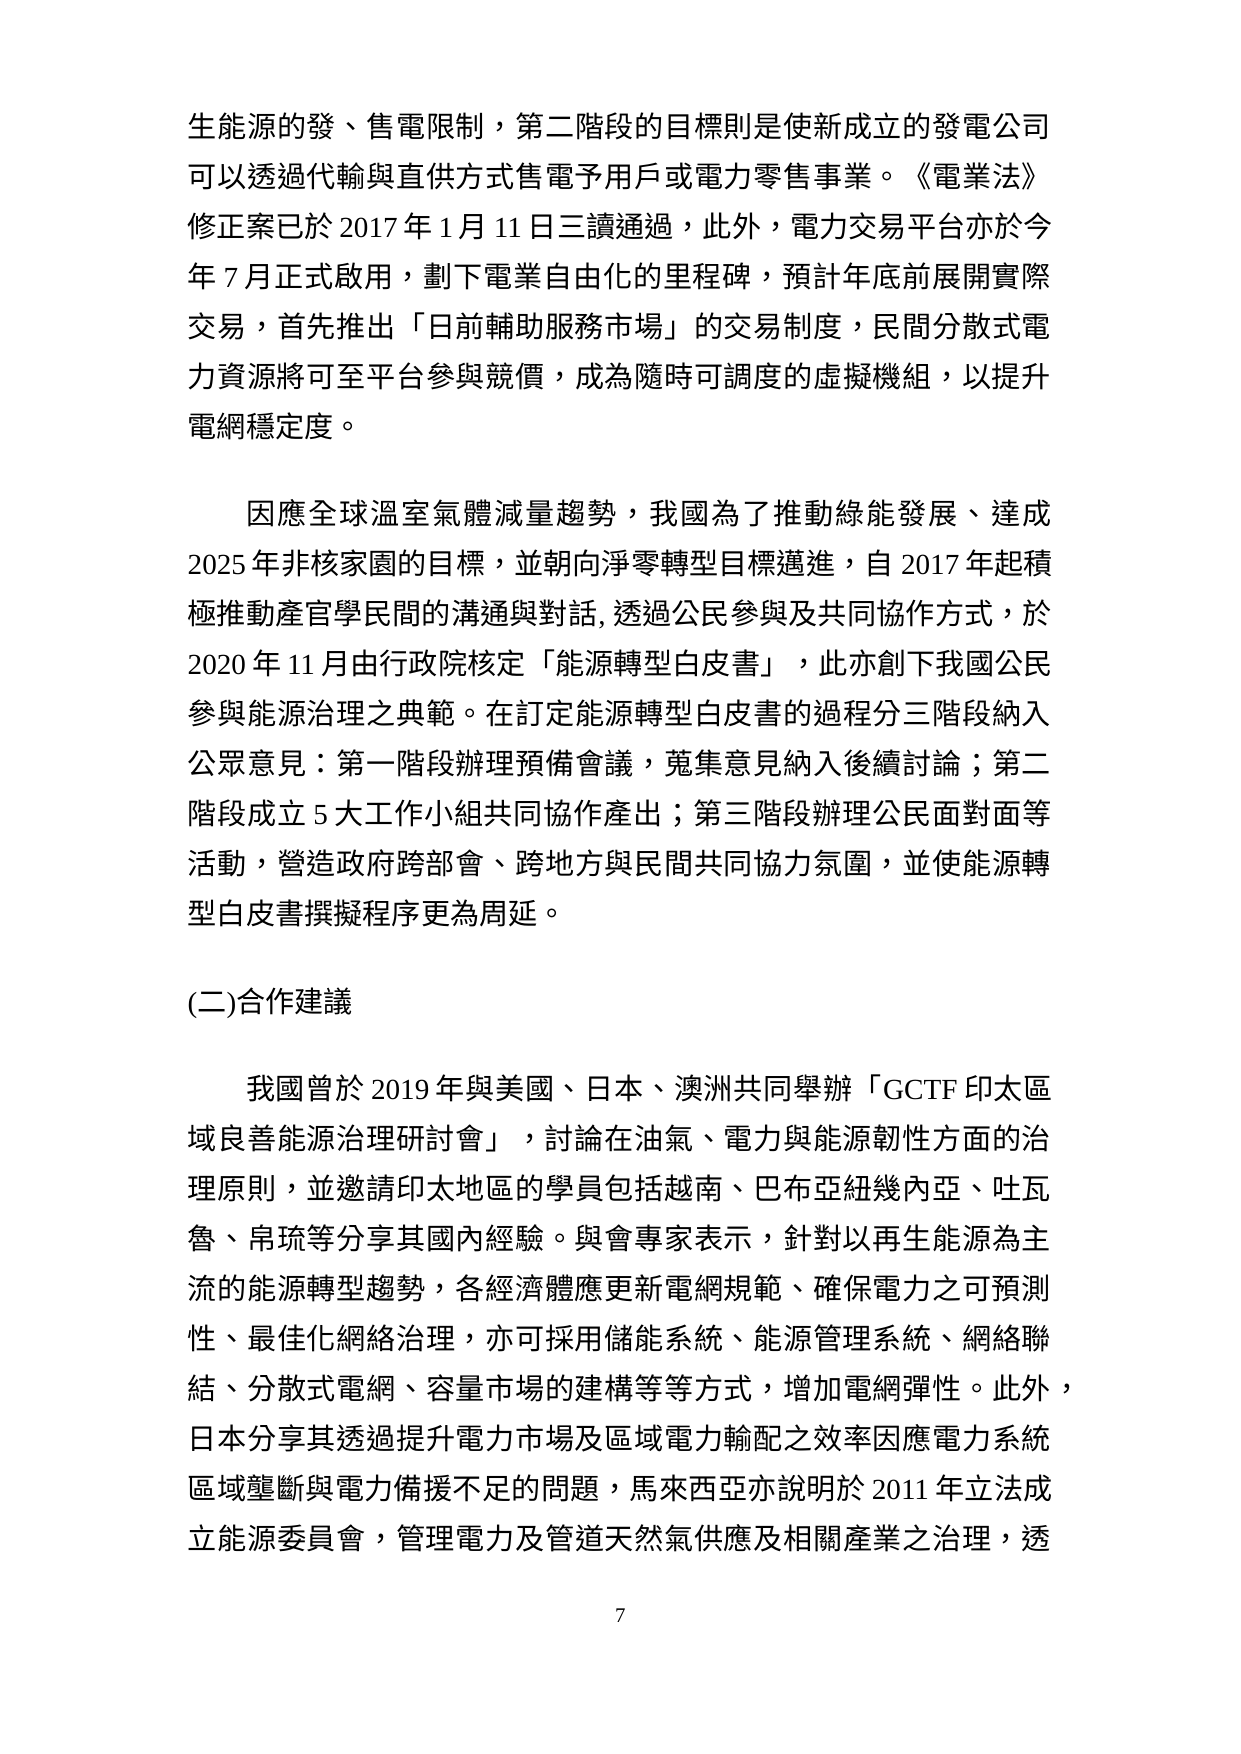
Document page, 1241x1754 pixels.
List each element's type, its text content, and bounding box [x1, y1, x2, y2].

text 我國曾於2019年與美國、日本、澳洲共同舉辦「GCTF印太區域良善能源治理研討會」，討論在油氣、電力與能源韌性方面的治理原則，並邀請印太地區的學員包括越南、巴布亞紐幾內亞、吐瓦魯、帛琉等分享其國內經驗。與會專家表示，針對以再生能源為主流的能源轉型趨勢，各經濟體應更新電網規範、確保電力之可預測性、最佳化網絡治理，亦可採用儲能系統、能源管理系統、網絡聯結、分散式電網、容量市場的建構等等方式，增加電網彈性。此外，日本分享其透過提升電力市場及區域電力輸配之效率因應電力系統區域壟斷與電力備援不足的問題，馬來西亞亦說明於2011年立法成立能源委員會，管理電力及管道天然氣供應及相關產業之治理，透過經濟、技術、安全等規範進行監管。 [187, 1058, 1053, 1558]
text 生能源的發、售電限制，第二階段的目標則是使新成立的發電公司可以透過代輸與直供方式售電予用戶或電力零售事業。《電業法》修正案已於2017年1月11日三讀通過，此外，電力交易平台亦於今年7月正式啟用，劃下電業自由化的里程碑，預計年底前展開實際交易，首先推出「日前輔助服務市場」的交易制度，民間分散式電力資源將可至平台參與競價，成為隨時可調度的虛擬機組，以提升電網穩定度。 [187, 96, 1053, 446]
text (二)合作建議 [187, 971, 1053, 1021]
text 因應全球溫室氣體減量趨勢，我國為了推動綠能發展、達成2025年非核家園的目標，並朝向淨零轉型目標邁進，自2017年起積極推動產官學民間的溝通與對話, 透過公民參與及共同協作方式，於2020年11月由行政院核定「能源轉型白皮書」，此亦創下我國公民參與能源治理之典範。在訂定能源轉型白皮書的過程分三階段納入公眾意見：第一階段辦理預備會議，蒐集意見納入後續討論；第二階段成立5大工作小組共同協作產出；第三階段辦理公民面對面等活動，營造政府跨部會、跨地方與民間共同協力氛圍，並使能源轉型白皮書撰擬程序更為周延。 [187, 483, 1053, 933]
